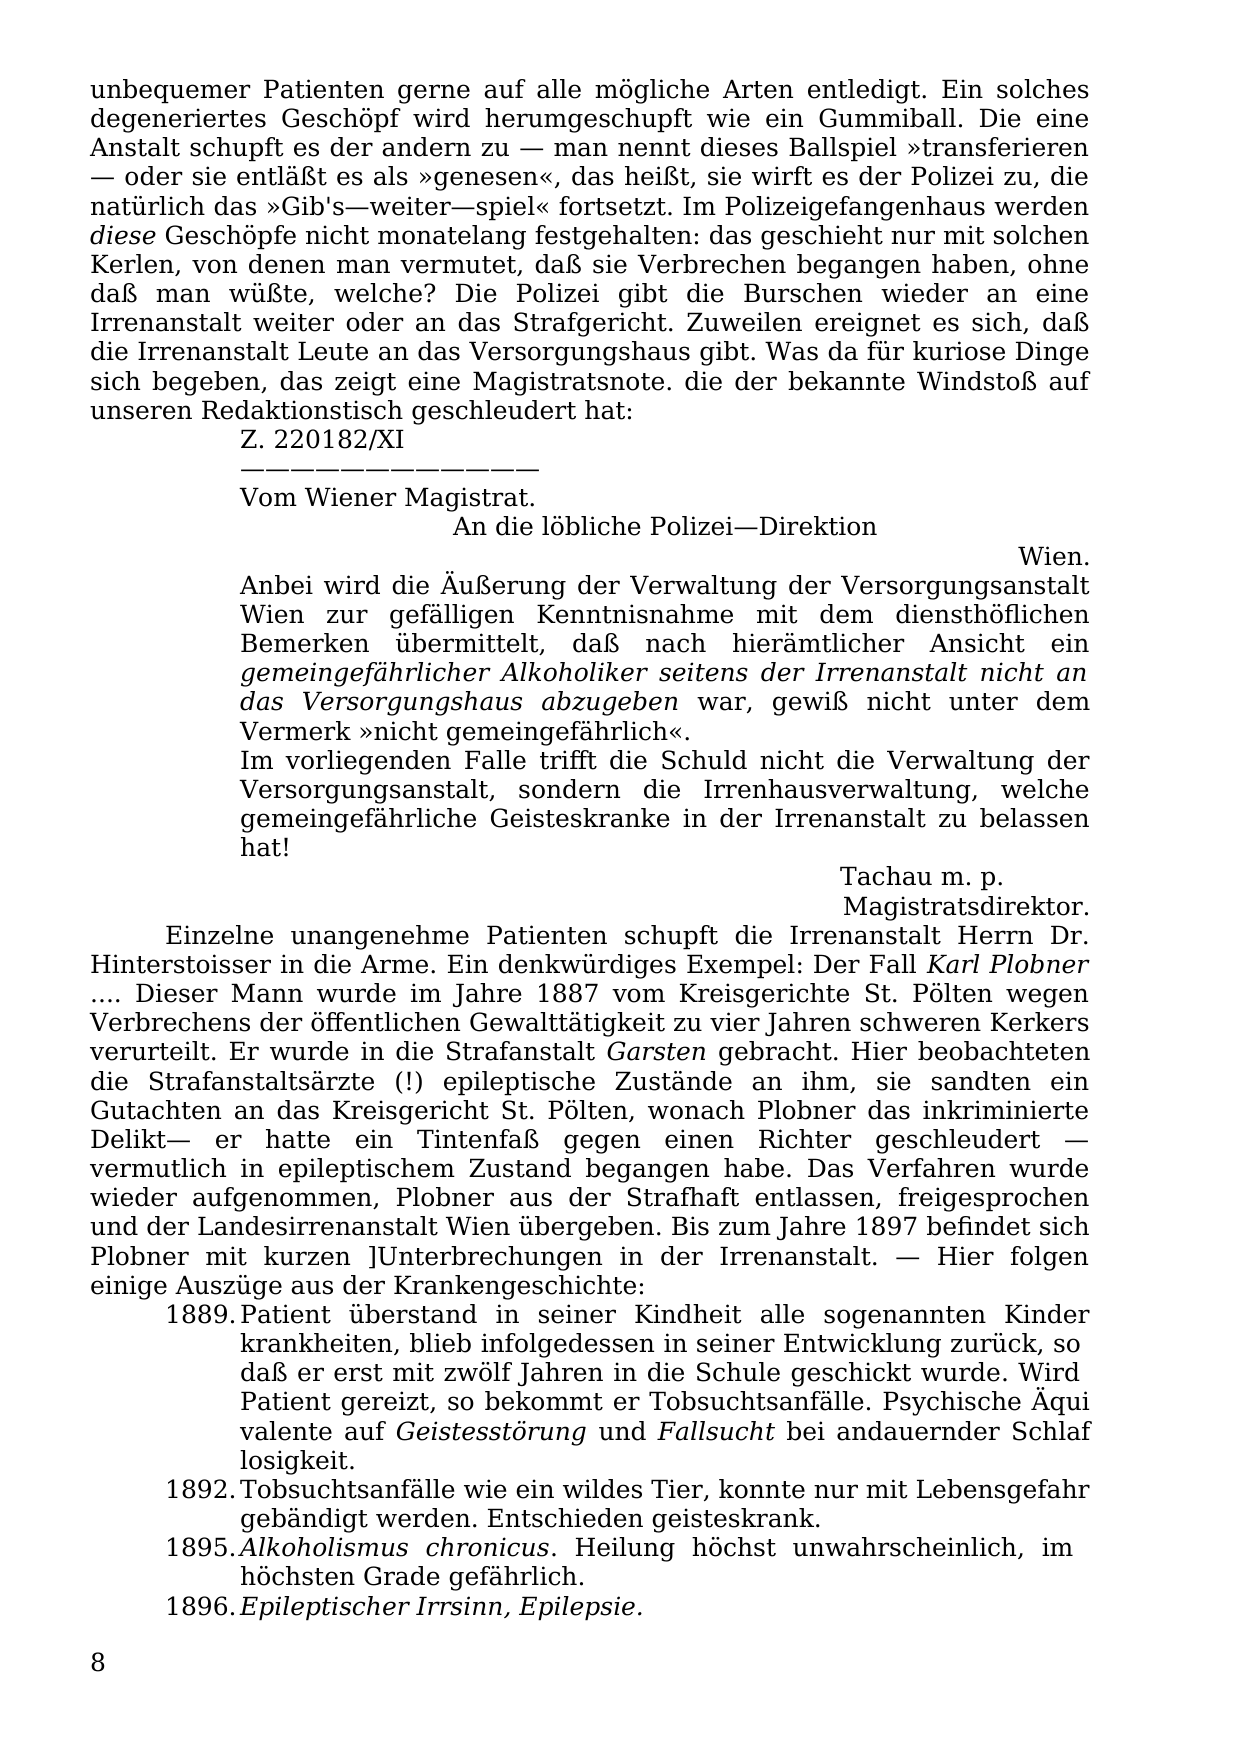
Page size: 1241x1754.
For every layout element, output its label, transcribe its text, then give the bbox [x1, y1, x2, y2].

text 1896. Epileptischer Irrsinn, Epilepsie. [90, 1592, 1091, 1621]
text unbequemer Patienten gerne auf alle mögliche Arten entledigt. Ein solches degeneriertes Geschöpf wird herumgeschupft wie ein Gummiball. Die eine Anstalt schupft es der andern zu — man nennt dieses Ballspiel »transferieren— oder sie entläßt es als »genesen«, das heißt, sie wirft es der Polizei zu, die natürlich das »Gib's—weiter—spiel« fortsetzt. Im Polizeigefangenhaus werden diese Geschöpfe nicht monatelang festgehalten: das geschieht nur mit solchen Kerlen, von denen man vermutet, daß sie Verbrechen begangen haben, ohne daß man wüßte, welche? Die Polizei gibt die Burschen wieder an eine Irrenanstalt weiter oder an das Strafgericht. Zuweilen ereignet es sich, daß die Irrenanstalt Leute an das Versorgungshaus gibt. Was da für kuriose Dinge sich begeben, das zeigt eine Magistratsnote. die der bekannte Windstoß auf unseren Redaktionstisch geschleudert hat: [90, 75, 1091, 425]
text 1892. Tobsuchtsanfälle wie ein wildes Tier, konnte nur mit Lebensgefahr gebändigt werden. Entschieden geisteskrank. [90, 1475, 1091, 1533]
text Anbei wird die Äußerung der Verwaltung der Versorgungsanstalt Wien zur gefälligen Kenntnisnahme mit dem diensthöflichen Bemerken übermittelt, daß nach hierämtlicher Ansicht ein gemeingefährlicher Alkoholiker seitens der Irrenanstalt nicht an das Versorgungshaus abzugeben war, gewiß nicht unter dem Vermerk »nicht gemeingefährlich«. [240, 571, 1091, 746]
text Einzelne unangenehme Patienten schupft die Irrenanstalt Herrn Dr. Hinterstoisser in die Arme. Ein denkwürdiges Exempel: Der Fall Karl Plobner .... Dieser Mann wurde im Jahre 1887 vom Kreisgerichte St. Pölten wegen Verbrechens der öffentlichen Gewalttätigkeit zu vier Jahren schweren Kerkers verurteilt. Er wurde in die Strafanstalt Garsten gebracht. Hier beobachteten die Strafanstaltsärzte (!) epileptische Zustände an ihm, sie sandten ein Gutachten an das Kreisgericht St. Pölten, wonach Plobner das inkriminierte Delikt— er hatte ein Tintenfaß gegen einen Richter geschleudert — vermutlich in epileptischem Zustand begangen habe. Das Verfahren wurde wieder aufgenommen, Plobner aus der Strafhaft entlassen, freigesprochen und der Landesirrenanstalt Wien übergeben. Bis zum Jahre 1897 befindet sich Plobner mit kurzen ]Unterbrechungen in der Irrenanstalt. — Hier folgen einige Auszüge aus der Krankengeschichte: [90, 921, 1091, 1300]
text Im vorliegenden Falle trifft die Schuld nicht die Verwaltung der Versorgungsanstalt, sondern die Irrenhausverwaltung, welche gemeingefährliche Geisteskranke in der Irrenanstalt zu belassen hat! [240, 746, 1091, 862]
text Wien. [240, 542, 1091, 571]
text 1895. Alkoholismus chronicus. Heilung höchst unwahrscheinlich, im höchsten Grade gefährlich. [90, 1533, 1091, 1592]
text 1889. Patient überstand in seiner Kindheit alle sogenannten Kinder krankheiten, blieb infolgedessen in seiner Entwicklung zurück, so daß er erst mit zwölf Jahren in die Schule geschickt wurde. Wird Patient gereizt, so bekommt er Tobsuchtsanfälle. Psychische Äqui valente auf Geistesstörung und Fallsucht bei andauernder Schlaf losigkeit. [90, 1300, 1091, 1475]
text ———————————— [240, 454, 1091, 483]
text Tachau m. p. [90, 862, 1091, 892]
text Vom Wiener Magistrat. [240, 483, 1091, 512]
text An die löbliche Polizei—Direktion [240, 512, 1091, 542]
text Magistratsdirektor. [90, 892, 1091, 921]
text Z. 220182/XI [240, 425, 1091, 454]
